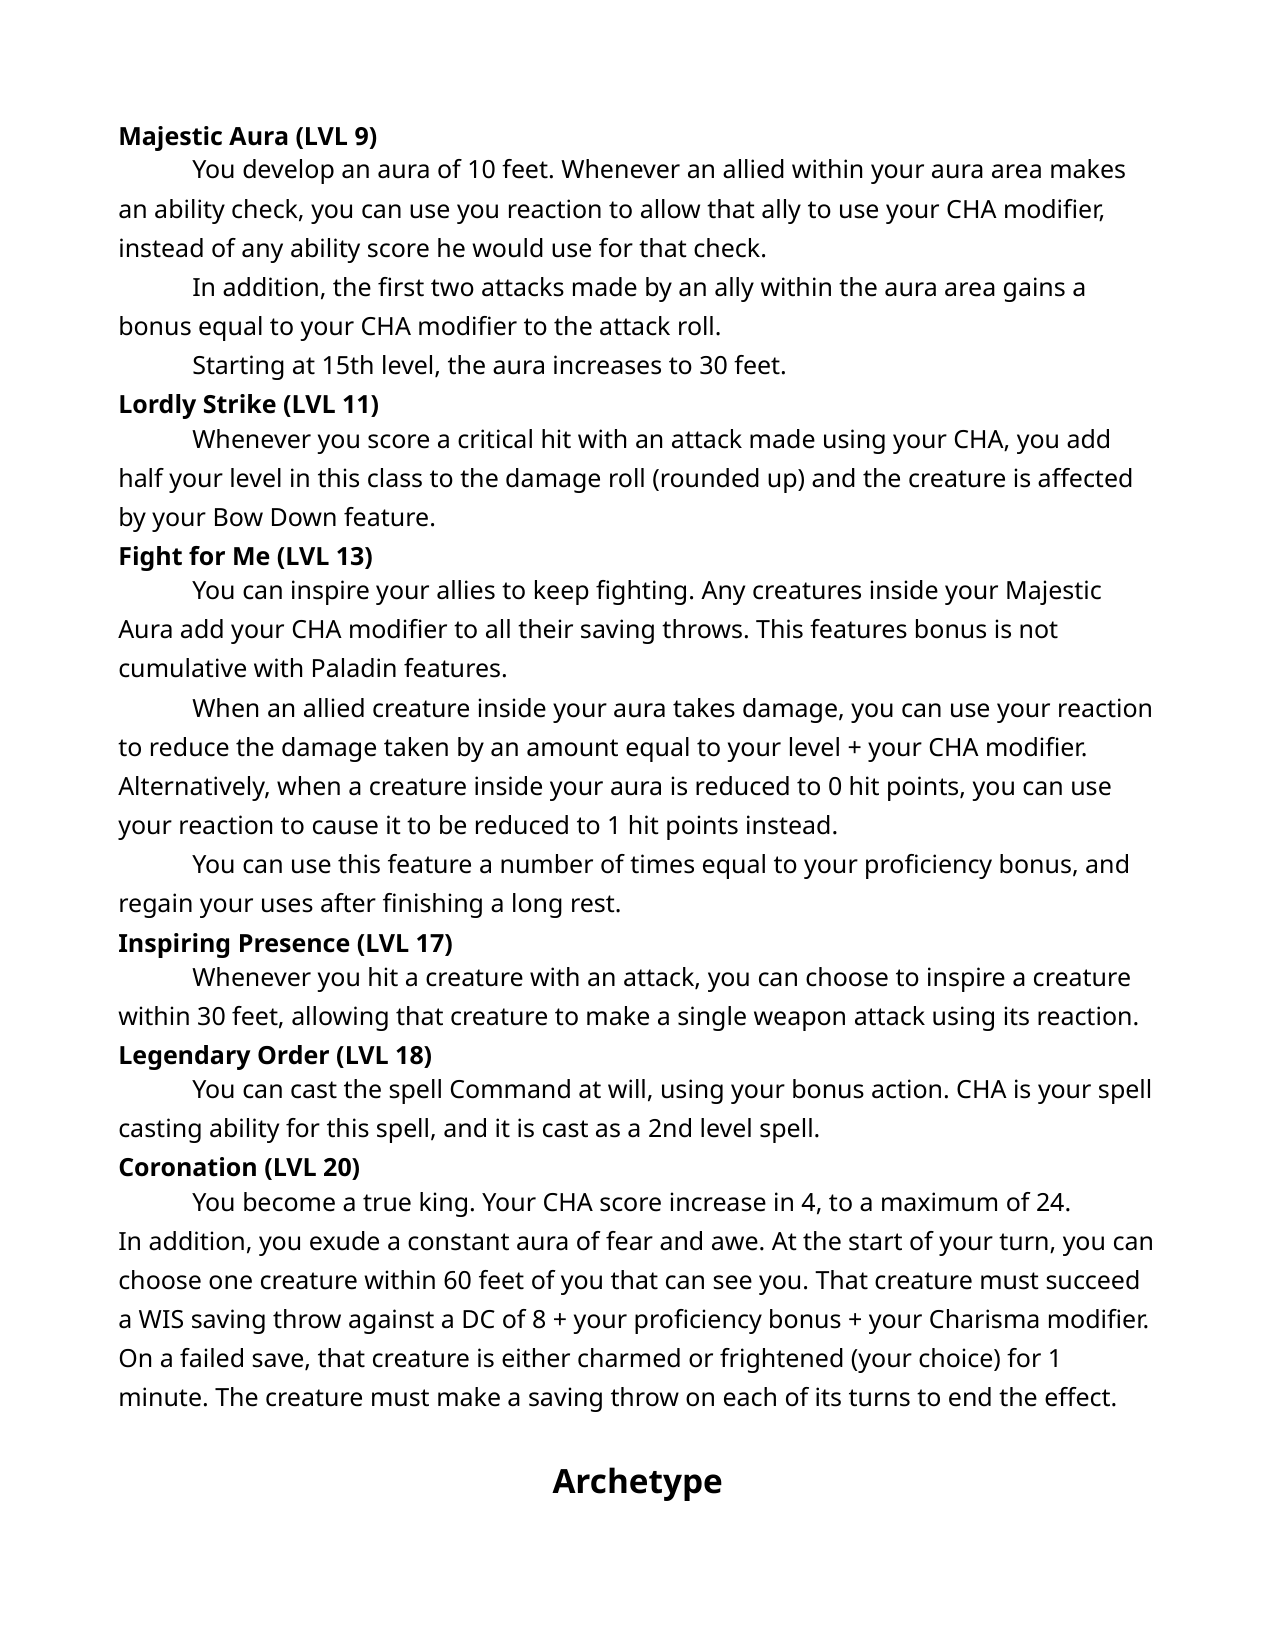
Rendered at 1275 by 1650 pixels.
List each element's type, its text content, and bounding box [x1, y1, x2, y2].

subtitle Fight for Me (LVL 13) [118, 539, 1157, 573]
subtitle Lordly Strike (LVL 11) [118, 387, 1157, 421]
text You can inspire your allies to keep fighting. Any creatures inside your Majestic Aura add your CHA modifier to all their saving throws. This features bonus is not cumulative with Paladin features. [118, 573, 1157, 685]
text Whenever you hit a creature with an attack, you can choose to inspire a creature within 30 feet, allowing that creature to make a single weapon attack using its reaction. [118, 959, 1157, 1033]
text When an allied creature inside your aura takes damage, you can use your reaction to reduce the damage taken by an amount equal to your level + your CHA modifier. Alternatively, when a creature inside your aura is reduced to 0 hit points, you can use your reaction to cause it to be reduced to 1 hit points instead. [118, 690, 1157, 842]
text In addition, the first two attacks made by an ally within the aura area gains a bonus equal to your CHA modifier to the attack roll. [118, 270, 1157, 343]
subtitle Majestic Aura (LVL 9) [118, 118, 1157, 152]
text Whenever you score a critical hit with an attack made using your CHA, you add half your level in this class to the damage roll (rounded up) and the creature is affected by your Bow Down feature. [118, 421, 1157, 534]
text Archetype [118, 1458, 1157, 1504]
text You can use this feature a number of times equal to your proficiency bonus, and regain your uses after finishing a long rest. [118, 847, 1157, 920]
text You become a true king. Your CHA score increase in 4, to a maximum of 24. [118, 1184, 1157, 1218]
subtitle Legendary Order (LVL 18) [118, 1038, 1157, 1072]
text In addition, you exude a constant aura of fear and awe. At the start of your turn, you can choose one creature within 60 feet of you that can see you. That creature must succeed a WIS saving throw against a DC of 8 + your proficiency bonus + your Charisma modifier. On a failed save, that creature is either charmed or frightened (your choice) for 1 minute. The creature must make a saving throw on each of its turns to end the effect. [118, 1223, 1157, 1414]
subtitle Inspiring Presence (LVL 17) [118, 925, 1157, 959]
subtitle Coronation (LVL 20) [118, 1150, 1157, 1184]
text You develop an aura of 10 feet. Whenever an allied within your aura area makes an ability check, you can use you reaction to allow that ally to use your CHA modifier, instead of any ability score he would use for that check. [118, 152, 1157, 264]
text Starting at 15th level, the aura increases to 30 feet. [118, 348, 1157, 382]
text You can cast the spell Command at will, using your bonus action. CHA is your spell casting ability for this spell, and it is cast as a 2nd level spell. [118, 1072, 1157, 1145]
